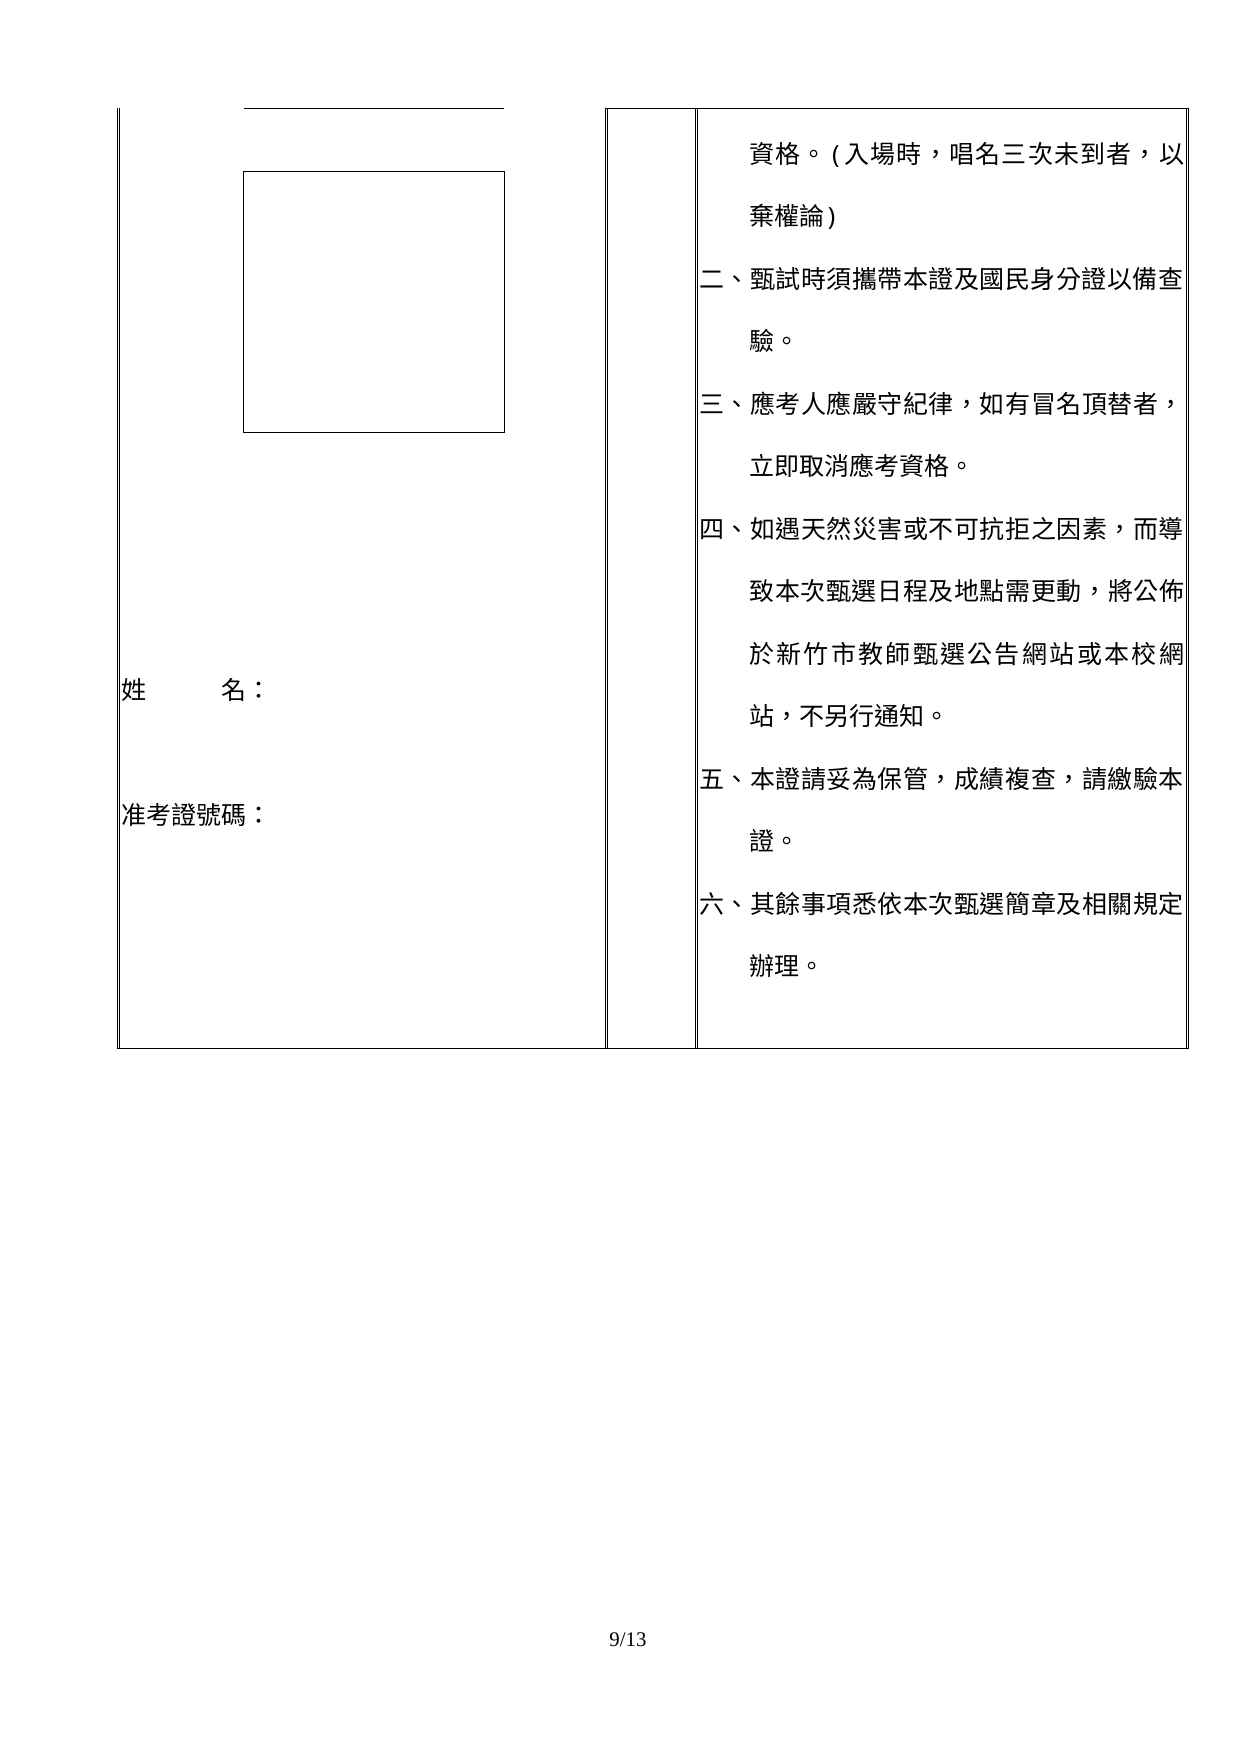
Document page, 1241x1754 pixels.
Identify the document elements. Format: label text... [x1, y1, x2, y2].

table_cell [120, 108, 244, 432]
table_cell [244, 109, 504, 171]
table_cell [608, 109, 695, 1048]
table_cell [244, 172, 504, 432]
table_cell 姓 名： 准考證號碼： [120, 432, 605, 1048]
table_cell [504, 108, 605, 432]
table_cell 資格。(入場時，唱名三次未到者，以棄權論) 二、甄試時須攜帶本證及國民身分證以備查驗。 三、應考人應嚴守紀律，如有冒名頂替者，立即取消應考資格。 四、如遇天然災害或不可抗拒之因素，而導致本次甄選日程及地點需更動，將公佈於新竹市教師甄選公告網站或本校網站，不另行通知。 五、本證請妥為保管，成績複查，請繳驗本證。 六、其餘事項悉依本次甄選簡章及相關規定辦理。 [698, 109, 1186, 1048]
